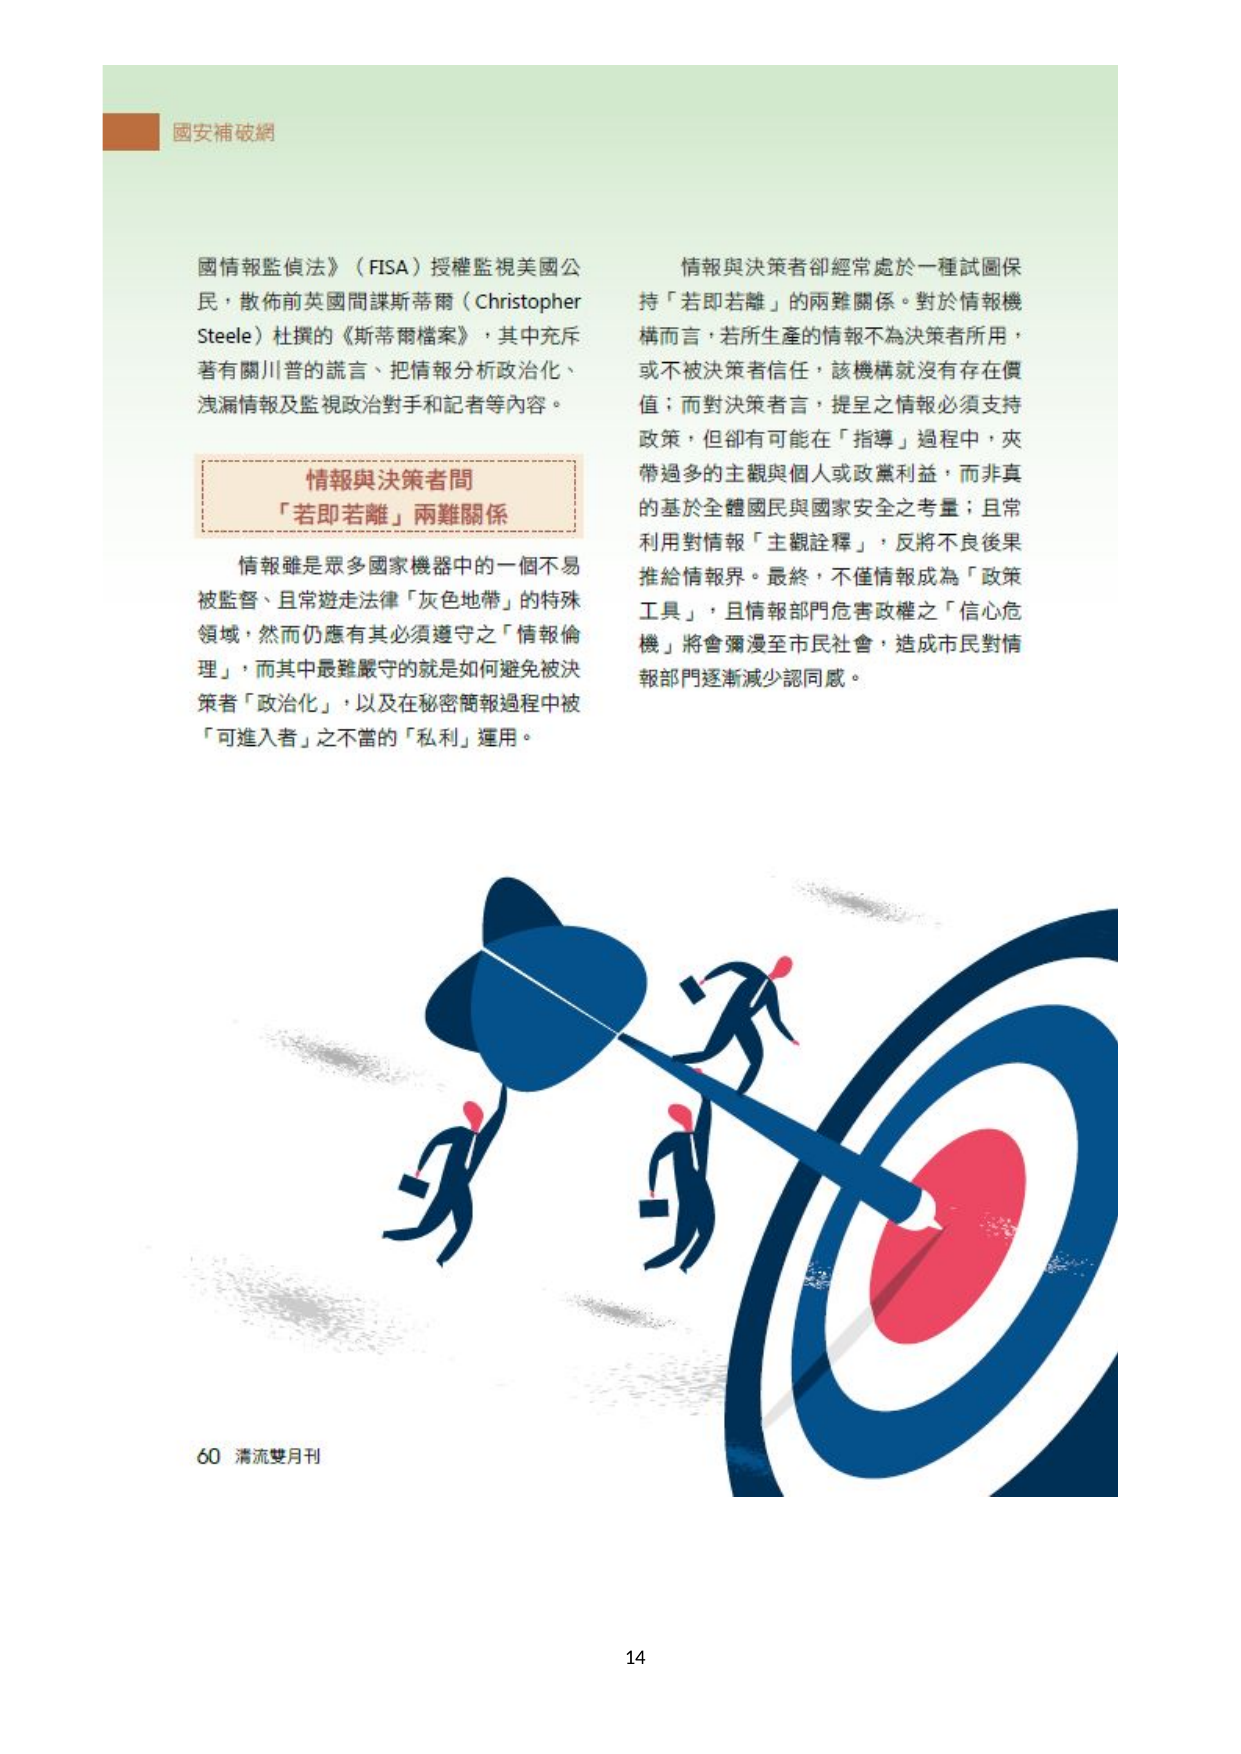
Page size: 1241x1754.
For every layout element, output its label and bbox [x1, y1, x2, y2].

picture [102, 65, 1118, 1497]
